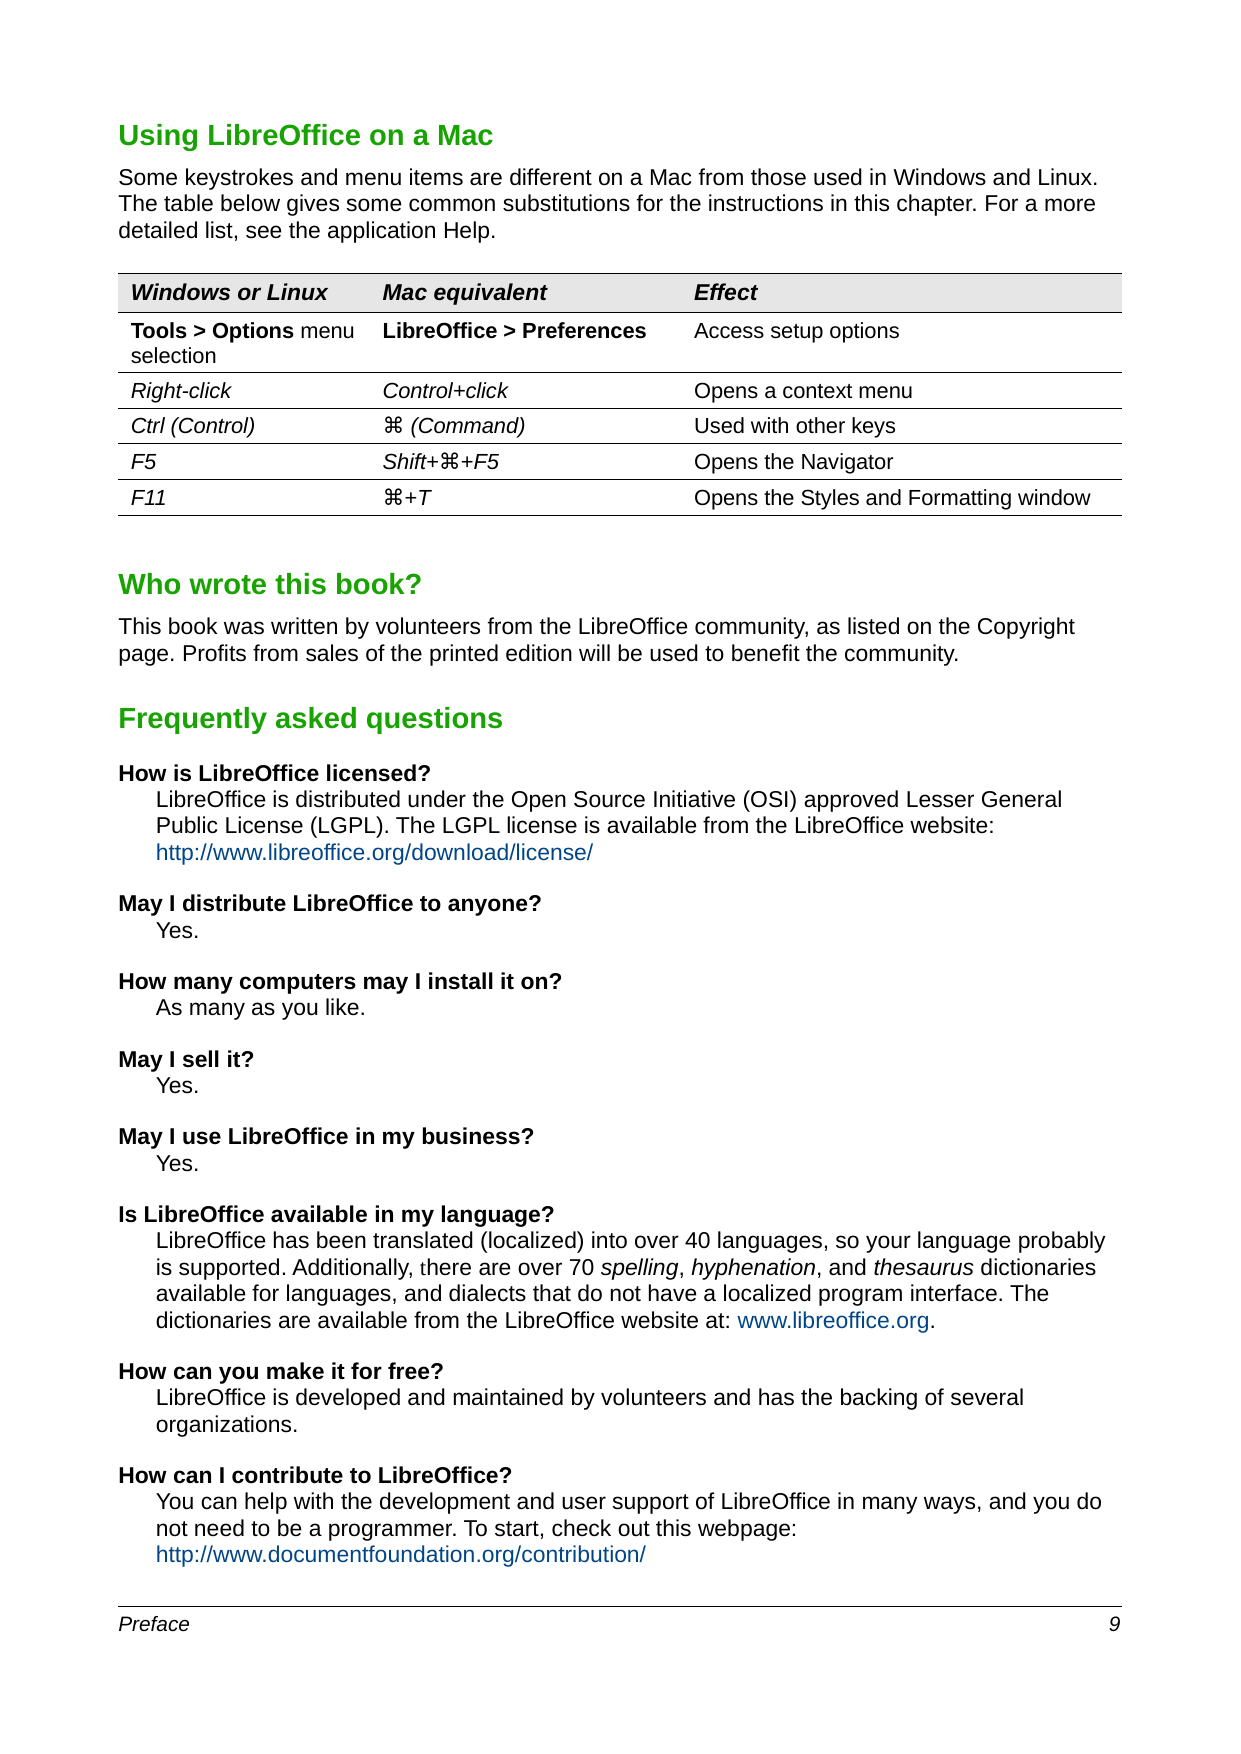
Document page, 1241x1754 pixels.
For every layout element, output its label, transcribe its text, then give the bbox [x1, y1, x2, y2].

text Is LibreOffice available in my language? [118, 1201, 1122, 1227]
text You can help with the development and user support of LibreOffice in many ways, and you do not need to be a programmer. To start, check out this webpage: http://www.documentfoundation.org/contribution/ [156, 1488, 1122, 1567]
text Yes. [156, 917, 1122, 943]
table_cell Control+click [370, 373, 681, 407]
subtitle Using LibreOffice on a Mac [118, 118, 1122, 152]
table_cell Ctrl (Control) [118, 409, 370, 443]
text How is LibreOffice licensed? [118, 760, 1122, 786]
table_cell ⌘+T [370, 480, 681, 514]
table_cell Opens a context menu [681, 373, 1122, 407]
table_cell Used with other keys [681, 409, 1122, 443]
text LibreOffice is distributed under the Open Source Initiative (OSI) approved Lesser General Public License (LGPL). The LGPL license is available from the LibreOffice website: http://www.libreoffice.org/download/license/ [156, 786, 1122, 865]
table_cell F5 [118, 444, 370, 479]
table_header Effect [681, 274, 1122, 312]
text May I sell it? [118, 1046, 1122, 1072]
table_cell Right-click [118, 373, 370, 407]
table_cell ⌘ (Command) [370, 409, 681, 443]
text LibreOffice is developed and maintained by volunteers and has the backing of several organizations. [156, 1384, 1122, 1437]
text As many as you like. [156, 994, 1122, 1021]
text Yes. [156, 1150, 1122, 1176]
table_cell Shift+⌘+F5 [370, 444, 681, 479]
text May I use LibreOffice in my business? [118, 1123, 1122, 1150]
text Some keystrokes and menu items are different on a Mac from those used in Windows and Linux. The table below gives some common substitutions for the instructions in this chapter. For a more detailed list, see the application Help. [118, 164, 1122, 243]
subtitle Frequently asked questions [118, 701, 1122, 735]
table_cell F11 [118, 480, 370, 514]
text LibreOffice has been translated (localized) into over 40 languages, so your language probably is supported. Additionally, there are over 70 spelling, hyphenation, and thesaurus dictionaries available for languages, and dialects that do not have a localized program interface. The dictionaries are available from the LibreOffice website at: www.libreoffice.org. [156, 1227, 1122, 1333]
table_cell Opens the Navigator [681, 444, 1122, 479]
table_header Windows or Linux [118, 274, 370, 312]
text How can you make it for free? [118, 1358, 1122, 1384]
text How can I contribute to LibreOffice? [118, 1462, 1122, 1488]
text This book was written by volunteers from the LibreOffice community, as listed on the Copyright page. Profits from sales of the printed edition will be used to benefit the community. [118, 613, 1122, 666]
table_header Mac equivalent [370, 274, 681, 312]
table_cell Access setup options [681, 313, 1122, 372]
text Yes. [156, 1072, 1122, 1098]
table_cell Opens the Styles and Formatting window [681, 480, 1122, 514]
text May I distribute LibreOffice to anyone? [118, 890, 1122, 917]
text How many computers may I install it on? [118, 968, 1122, 994]
table_cell Tools > Options menu selection [118, 313, 370, 372]
subtitle Who wrote this book? [118, 567, 1122, 601]
table_cell LibreOffice > Preferences [370, 313, 681, 372]
